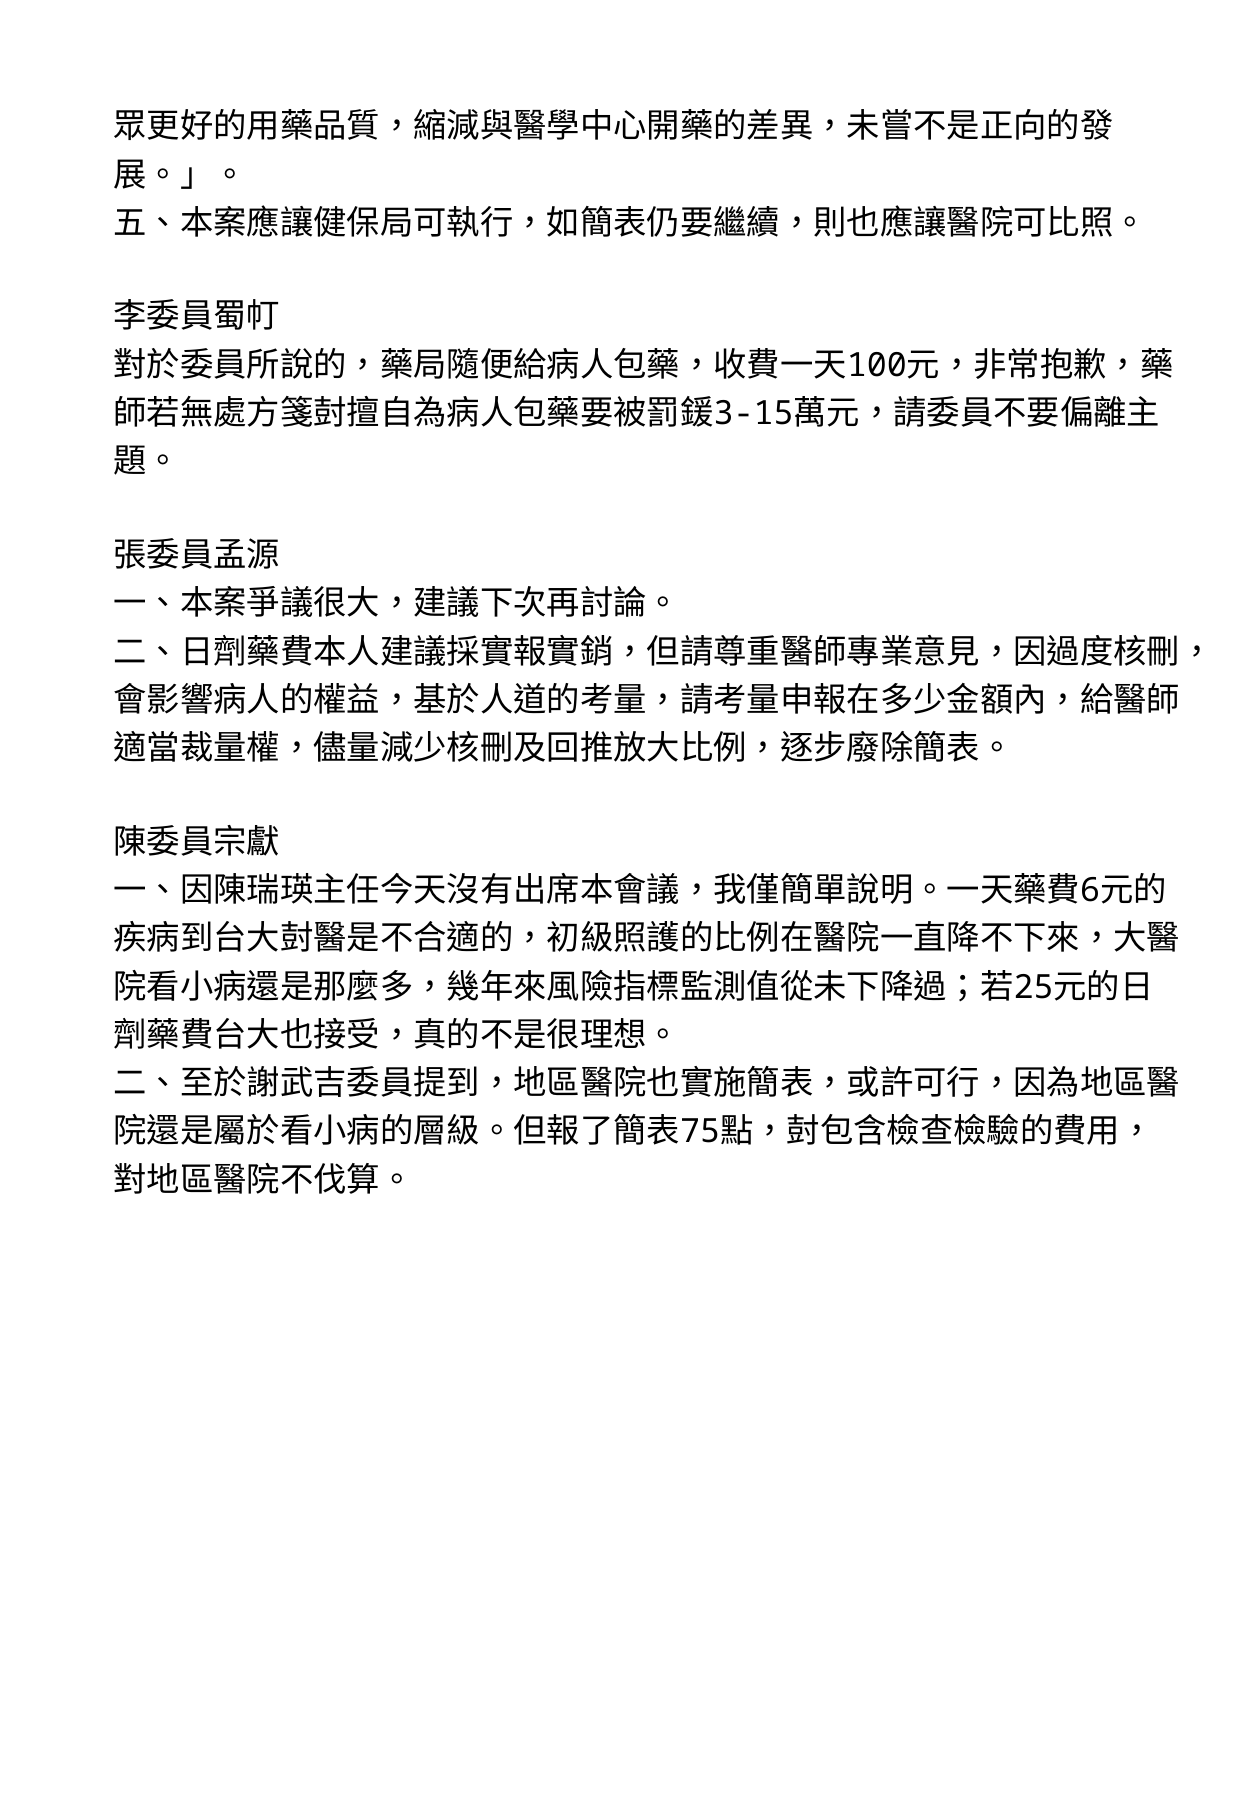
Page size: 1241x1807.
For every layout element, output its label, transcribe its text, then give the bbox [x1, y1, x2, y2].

text 一、因陳瑞瑛主任今天沒有出席本會議，我僅簡單說明。一天藥費6元的疾病到台大尌醫是不合適的，初級照護的比例在醫院一直降不下來，大醫院看小病還是那麼多，幾年來風險指標監測值從未下降過；若25元的日劑藥費台大也接受，真的不是很理想。 [113, 863, 1184, 1056]
text 二、至於謝武吉委員提到，地區醫院也實施簡表，或許可行，因為地區醫院還是屬於看小病的層級。但報了簡表75點，尌包含檢查檢驗的費用，對地區醫院不伐算。 [113, 1056, 1184, 1201]
text 眾更好的用藥品質，縮減與醫學中心開藥的差異，未嘗不是正向的發展。」。 [113, 99, 1184, 196]
text 李委員蜀帄 [113, 289, 1184, 337]
text 陳委員宗獻 [113, 814, 1184, 863]
text 對於委員所說的，藥局隨便給病人包藥，收費一天100元，非常抱歉，藥師若無處方箋尌擅自為病人包藥要被罰鍰3-15萬元，請委員不要偏離主題。 [113, 337, 1184, 482]
text 張委員孟源 [113, 528, 1184, 576]
text 一、本案爭議很大，建議下次再討論。 [113, 576, 1184, 624]
text 二、日劑藥費本人建議採實報實銷，但請尊重醫師專業意見，因過度核刪，會影響病人的權益，基於人道的考量，請考量申報在多少金額內，給醫師適當裁量權，儘量減少核刪及回推放大比例，逐步廢除簡表。 [113, 624, 1184, 769]
text 五、本案應讓健保局可執行，如簡表仍要繼續，則也應讓醫院可比照。 [113, 196, 1184, 244]
